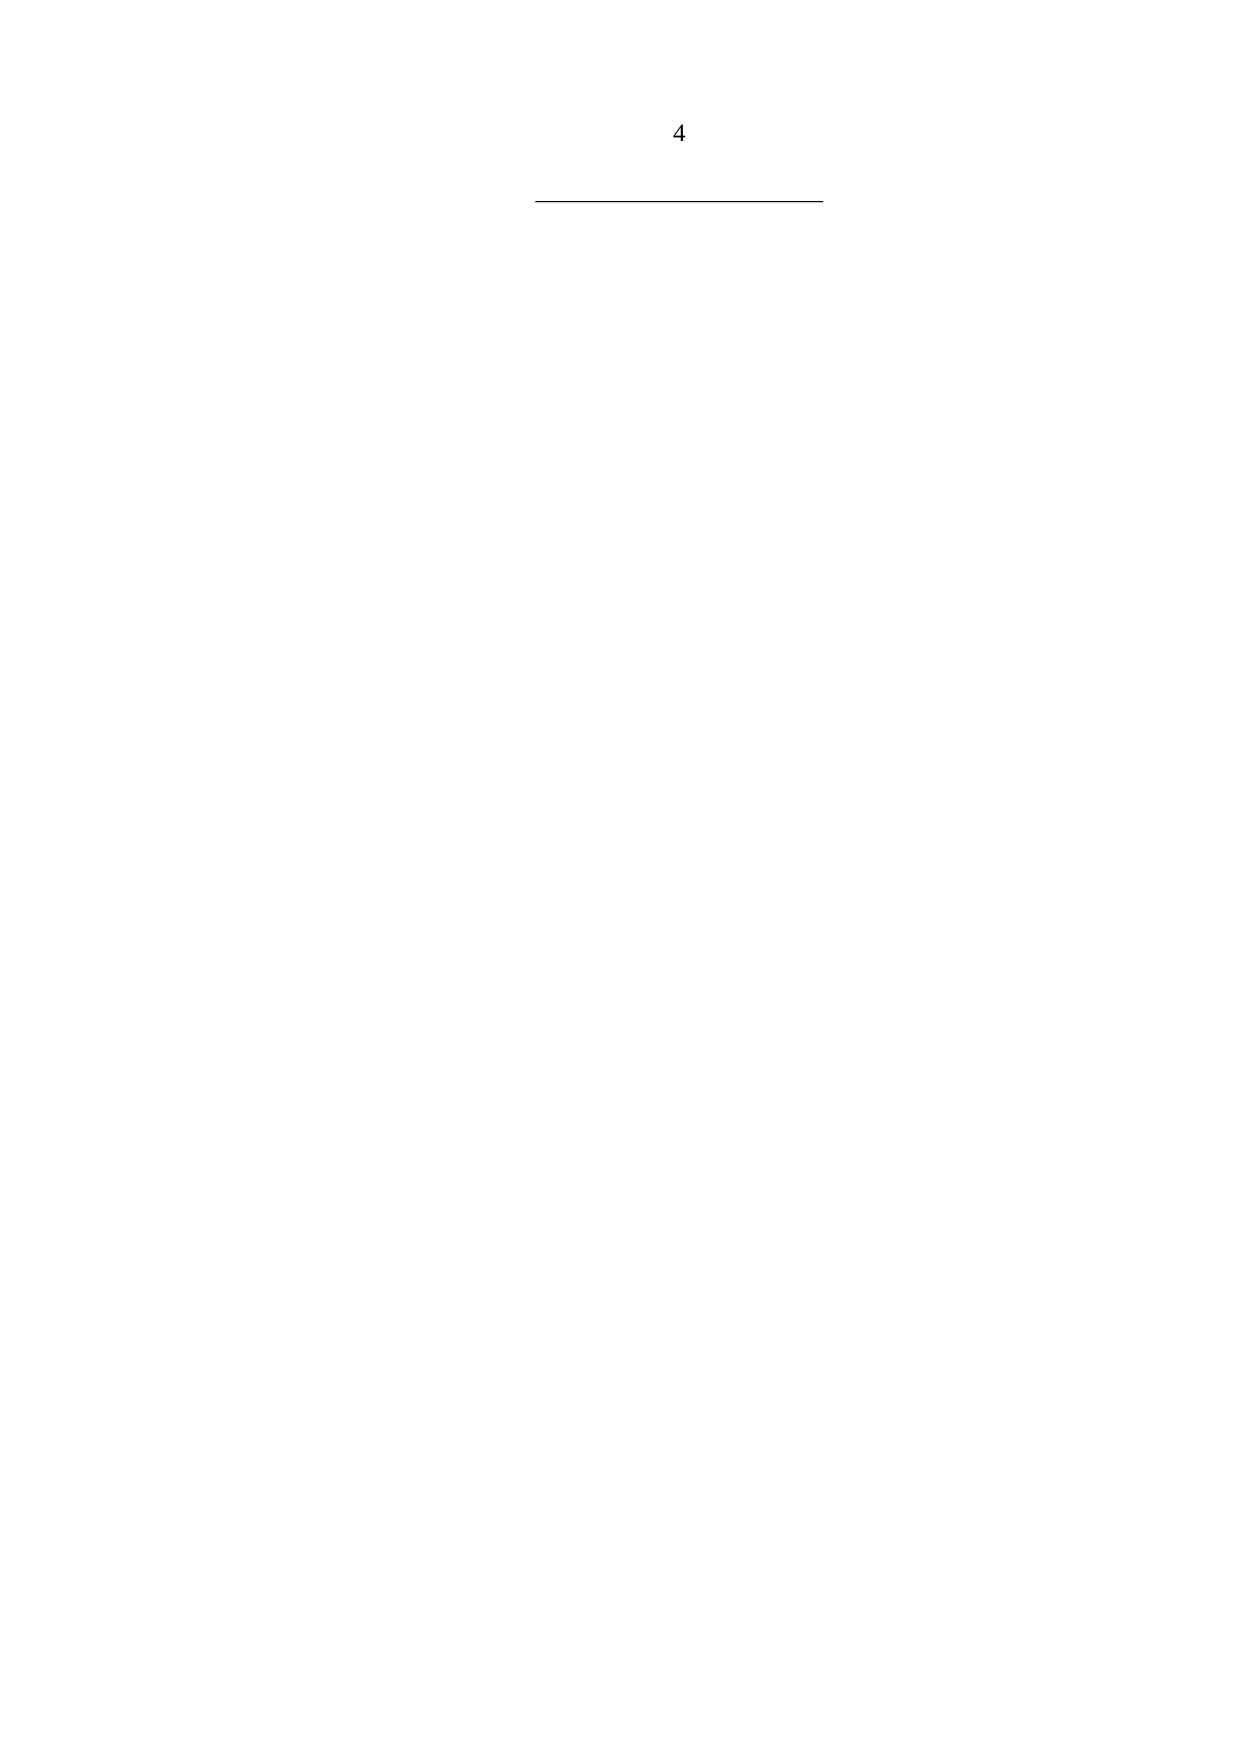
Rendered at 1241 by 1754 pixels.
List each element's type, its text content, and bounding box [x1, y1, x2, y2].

text _______________________ [177, 176, 1181, 205]
